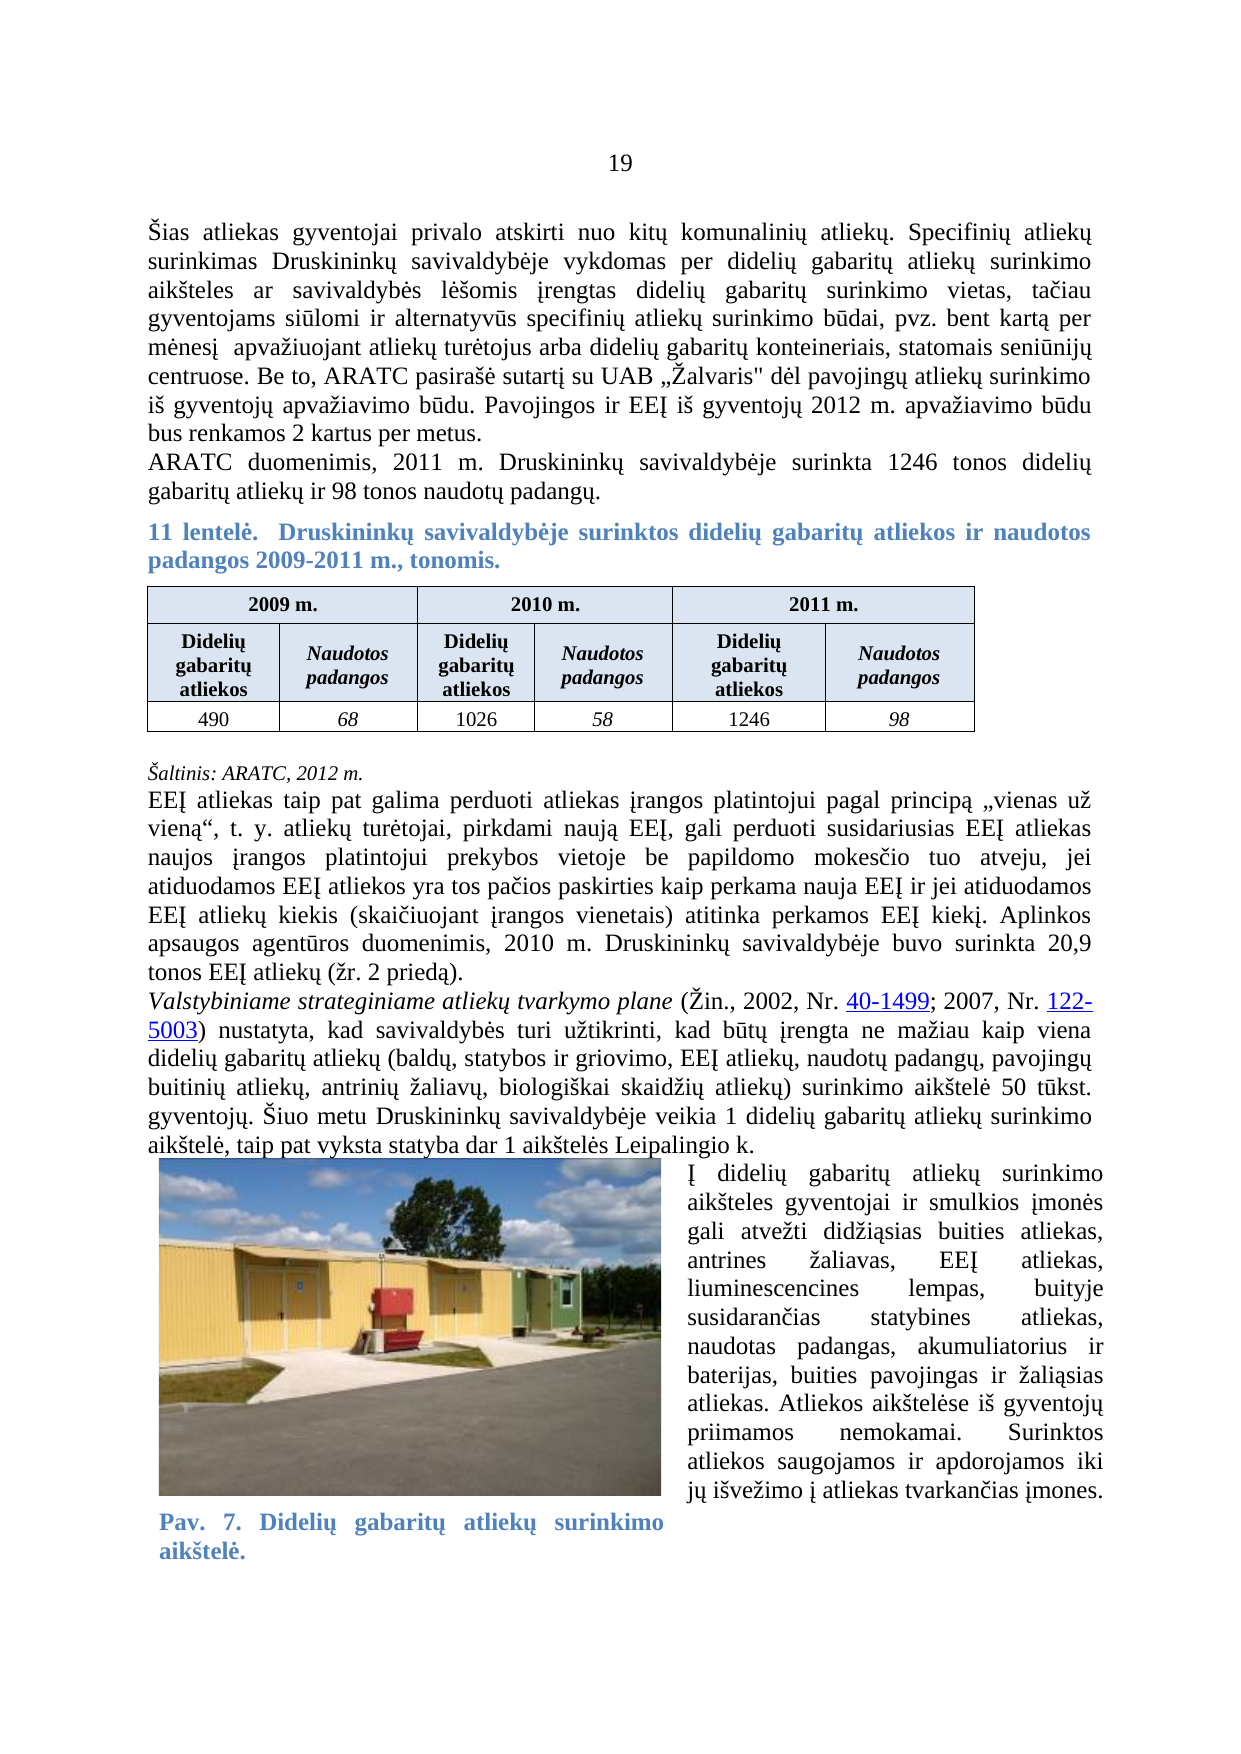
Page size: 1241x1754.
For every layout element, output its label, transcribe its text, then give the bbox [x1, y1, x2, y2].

table_header 2009 m. [148, 587, 417, 623]
text Šaltinis: ARATC, 2012 m. [148, 761, 1092, 785]
text Šias atliekas gyventojai privalo atskirti nuo kitų komunalinių atliekų. Specifinių atliekų surinkimas Druskininkų savivaldybėje vykdomas per didelių gabaritų atliekų surinkimo aikšteles ar savivaldybės lėšomis įrengtas didelių gabaritų surinkimo vietas, tačiau gyventojams siūlomi ir alternatyvūs specifinių atliekų surinkimo būdai, pvz. bent kartą per mėnesį apvažiuojant atliekų turėtojus arba didelių gabaritų konteineriais, statomais seniūnijų centruose. Be to, ARATC pasirašė sutartį su UAB „Žalvaris" dėl pavojingų atliekų surinkimo iš gyventojų apvažiavimo būdu. Pavojingos ir EEĮ iš gyventojų 2012 m. apvažiavimo būdu bus renkamos 2 kartus per metus. [148, 217, 1092, 447]
table_cell 1026 [418, 702, 534, 731]
table_header Į didelių gabaritų atliekų surinkimo aikšteles gyventojai ir smulkios įmonės gali atvežti didžiąsias buities atliekas, antrines žaliavas, EEĮ atliekas, liuminescencines lempas, buityje susidarančias statybines atliekas, naudotas padangas, akumuliatorius ir baterijas, buities pavojingas ir žaliąsias atliekas. Atliekos aikštelėse iš gyventojų priimamos nemokamai. Surinktos atliekos saugojamos ir apdorojamos iki jų išvežimo į atliekas tvarkančias įmones. [676, 1159, 1115, 1564]
table_cell 68 [280, 702, 417, 731]
text ARATC duomenimis, 2011 m. Druskininkų savivaldybėje surinkta 1246 tonos didelių gabaritų atliekų ir 98 tonos naudotų padangų. [148, 447, 1092, 505]
table_cell 58 [535, 702, 672, 731]
table_cell Didelių gabaritų atliekos [418, 624, 534, 701]
table_cell Didelių gabaritų atliekos [673, 624, 825, 701]
table_cell Naudotos padangos [826, 624, 974, 701]
table_header 2010 m. [418, 587, 672, 623]
table_cell Naudotos padangos [535, 624, 672, 701]
table_cell Didelių gabaritų atliekos [148, 624, 279, 701]
text Valstybiniame strateginiame atliekų tvarkymo plane (Žin., 2002, Nr. 40-1499; 2007, Nr. 122-5003) nustatyta, kad savivaldybės turi užtikrinti, kad būtų įrengta ne mažiau kaip viena didelių gabaritų atliekų (baldų, statybos ir griovimo, EEĮ atliekų, naudotų padangų, pavojingų buitinių atliekų, antrinių žaliavų, biologiškai skaidžių atliekų) surinkimo aikštelė 50 tūkst. gyventojų. Šiuo metu Druskininkų savivaldybėje veikia 1 didelių gabaritų atliekų surinkimo aikštelė, taip pat vyksta statyba dar 1 aikštelės Leipalingio k. [148, 986, 1092, 1158]
table_header Pav. 7. Didelių gabaritų atliekų surinkimo aikštelė. [148, 1159, 676, 1564]
text 11 lentelė. Druskininkų savivaldybėje surinktos didelių gabaritų atliekos ir naudotos padangos 2009-2011 m., tonomis. [148, 517, 1092, 574]
table_header 2011 m. [673, 587, 974, 623]
table_cell Naudotos padangos [280, 624, 417, 701]
text EEĮ atliekas taip pat galima perduoti atliekas įrangos platintojui pagal principą „vienas už vieną“, t. y. atliekų turėtojai, pirkdami naują EEĮ, gali perduoti susidariusias EEĮ atliekas naujos įrangos platintojui prekybos vietoje be papildomo mokesčio tuo atveju, jei atiduodamos EEĮ atliekos yra tos pačios paskirties kaip perkama nauja EEĮ ir jei atiduodamos EEĮ atliekų kiekis (skaičiuojant įrangos vienetais) atitinka perkamos EEĮ kiekį. Aplinkos apsaugos agentūros duomenimis, 2010 m. Druskininkų savivaldybėje buvo surinkta 20,9 tonos EEĮ atliekų (žr. 2 priedą). [148, 785, 1092, 986]
table_cell 1246 [673, 702, 825, 731]
table_cell 98 [826, 702, 974, 731]
table_cell 490 [148, 702, 279, 731]
